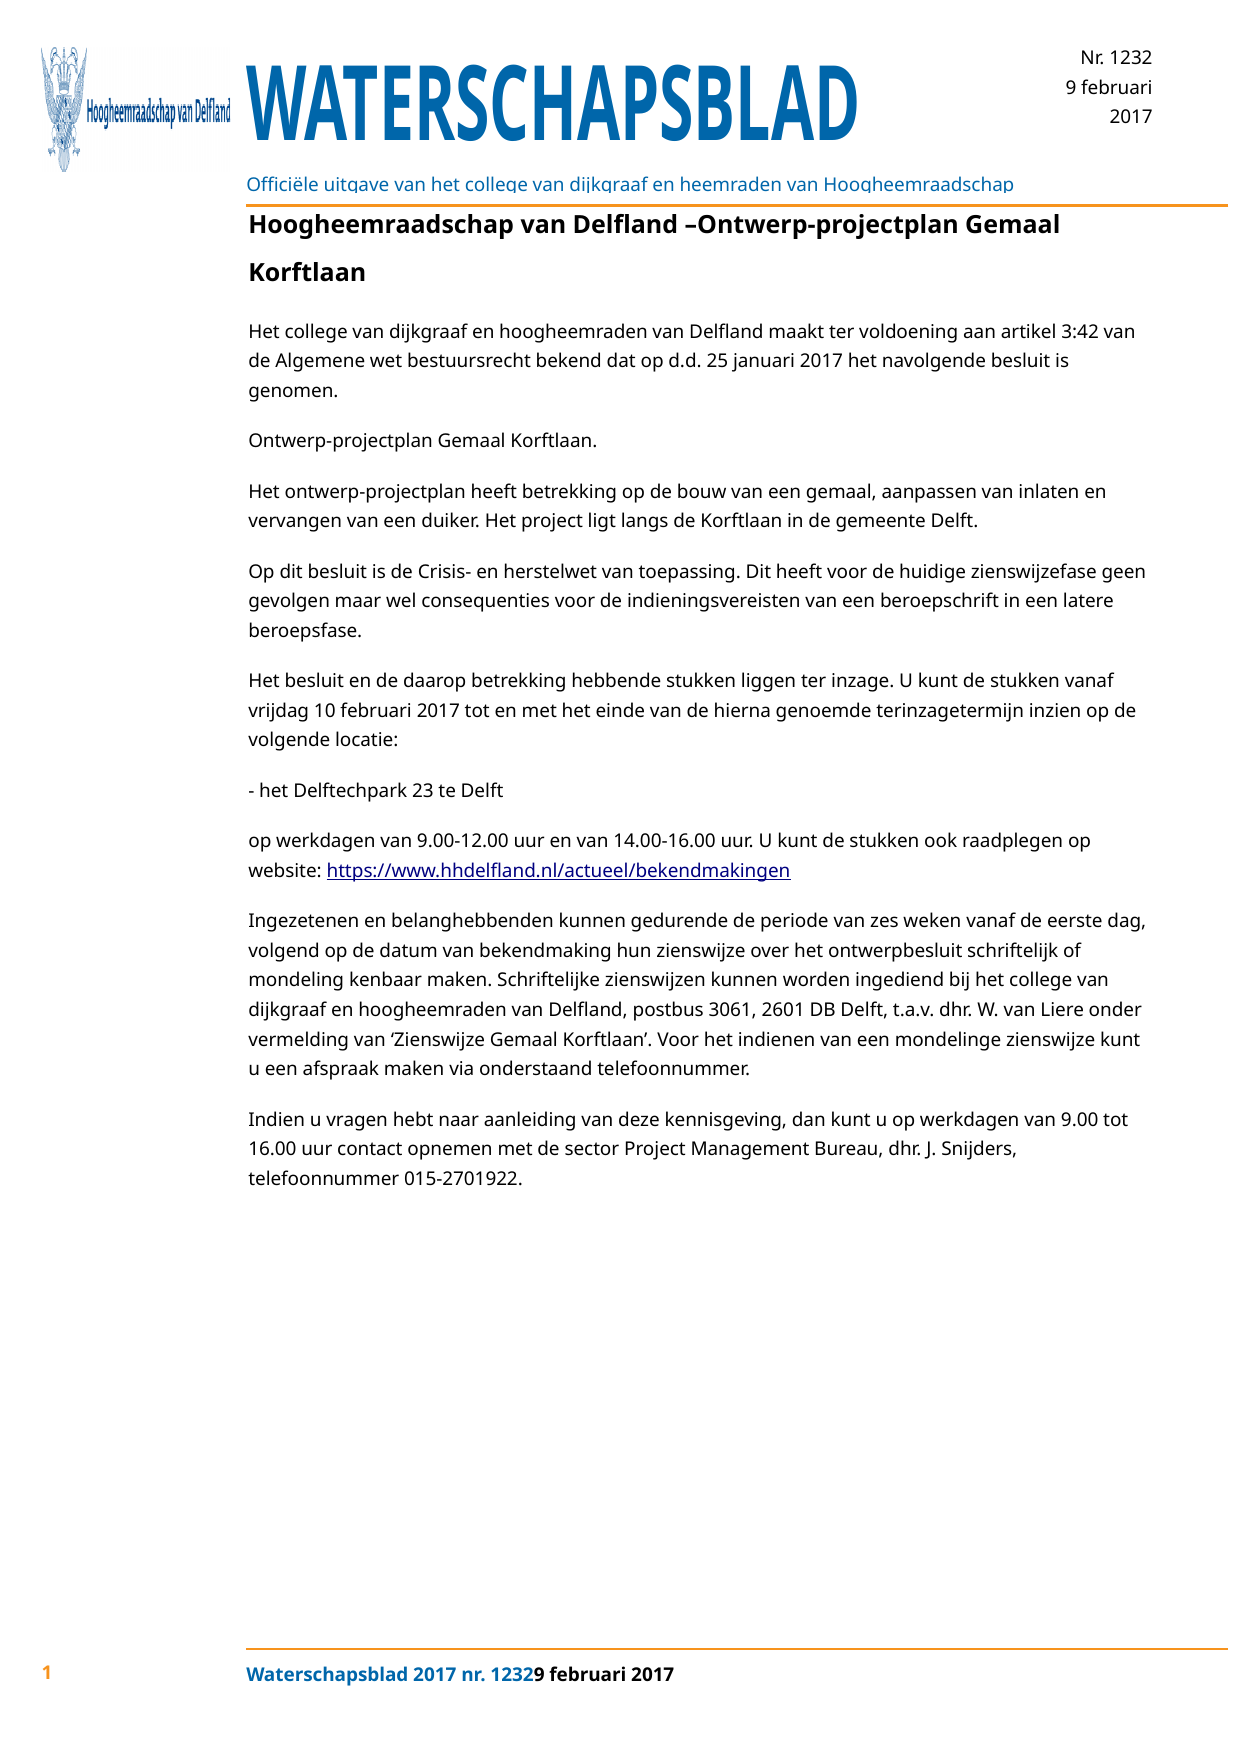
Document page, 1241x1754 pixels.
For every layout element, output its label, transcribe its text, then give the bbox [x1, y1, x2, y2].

picture [41, 47, 231, 172]
text Indien u vragen hebt naar aanleiding van deze kennisgeving, dan kunt u op werkdagen van 9.00 tot 16.00 uur contact opnemen met de sector Project Management Bureau, dhr. J. Snijders, telefoonnummer 015-2701922. [248, 1106, 1152, 1191]
text Het besluit en de daarop betrekking hebbende stukken liggen ter inzage. U kunt de stukken vanaf vrijdag 10 februari 2017 tot en met het einde van de hierna genoemde terinzagetermijn inzien op de volgende locatie: [248, 667, 1152, 752]
text Hoogheemraadschap van Delfland –Ontwerp-projectplan Gemaal Korftlaan [248, 207, 1152, 288]
text Op dit besluit is de Crisis- en herstelwet van toepassing. Dit heeft voor de huidige zienswijzefase geen gevolgen maar wel consequenties voor de indieningsvereisten van een beroepschrift in een latere beroepsfase. [248, 558, 1152, 643]
text Het ontwerp-projectplan heeft betrekking op de bouw van een gemaal, aanpassen van inlaten en vervangen van een duiker. Het project ligt langs de Korftlaan in de gemeente Delft. [248, 478, 1152, 533]
text Het college van dijkgraaf en hoogheemraden van Delfland maakt ter voldoening aan artikel 3:42 van de Algemene wet bestuursrecht bekend dat op d.d. 25 januari 2017 het navolgende besluit is genomen. [248, 318, 1152, 403]
text Ingezetenen en belanghebbenden kunnen gedurende de periode van zes weken vanaf de eerste dag, volgend op de datum van bekendmaking hun zienswijze over het ontwerpbesluit schriftelijk of mondeling kenbaar maken. Schriftelijke zienswijzen kunnen worden ingediend bij het college van dijkgraaf en hoogheemraden van Delfland, postbus 3061, 2601 DB Delft, t.a.v. dhr. W. van Liere onder vermelding van ‘Zienswijze Gemaal Korftlaan’. Voor het indienen van een mondelinge zienswijze kunt u een afspraak maken via onderstaand telefoonnummer. [248, 907, 1152, 1081]
text Ontwerp-projectplan Gemaal Korftlaan. [248, 427, 1152, 453]
text - het Delftechpark 23 te Delft [248, 777, 1152, 803]
text op werkdagen van 9.00-12.00 uur en van 14.00-16.00 uur. U kunt de stukken ook raadplegen op website: https://www.hhdelfland.nl/actueel/bekendmakingen [248, 827, 1152, 883]
